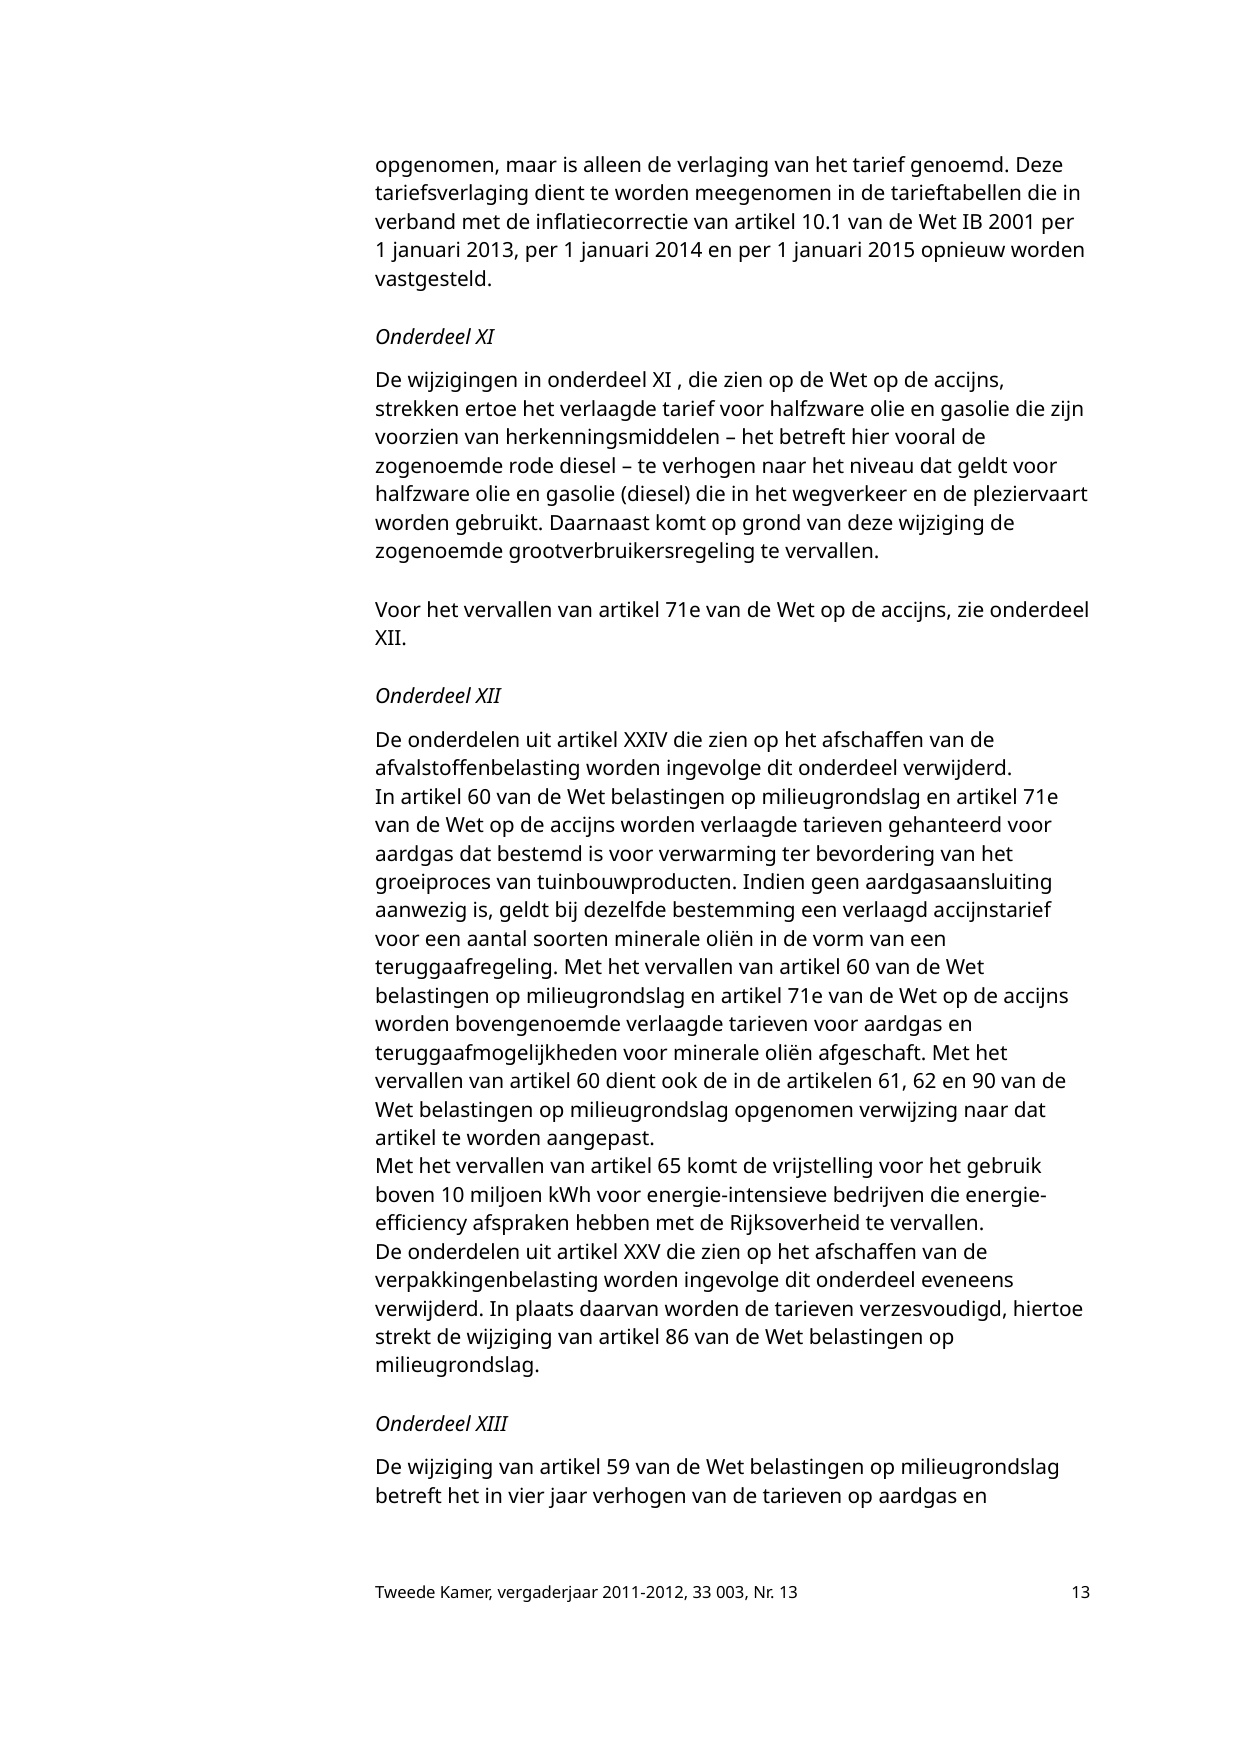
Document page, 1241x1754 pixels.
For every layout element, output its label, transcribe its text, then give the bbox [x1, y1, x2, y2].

text De wijziging van artikel 59 van de Wet belastingen op milieugrondslag betreft het in vier jaar verhogen van de tarieven op aardgas en [375, 1452, 1090, 1509]
text Onderdeel XII [375, 682, 1090, 710]
text Met het vervallen van artikel 65 komt de vrijstelling voor het gebruik boven 10 miljoen kWh voor energie-intensieve bedrijven die energie-efficiency afspraken hebben met de Rijksoverheid te vervallen. [375, 1152, 1090, 1237]
text In artikel 60 van de Wet belastingen op milieugrondslag en artikel 71e van de Wet op de accijns worden verlaagde tarieven gehanteerd voor aardgas dat bestemd is voor verwarming ter bevordering van het groeiproces van tuinbouwproducten. Indien geen aardgasaansluiting aanwezig is, geldt bij dezelfde bestemming een verlaagd accijnstarief voor een aantal soorten minerale oliën in de vorm van een teruggaafregeling. Met het vervallen van artikel 60 van de Wet belastingen op milieugrondslag en artikel 71e van de Wet op de accijns worden bovengenoemde verlaagde tarieven voor aardgas en teruggaafmogelijkheden voor minerale oliën afgeschaft. Met het vervallen van artikel 60 dient ook de in de artikelen 61, 62 en 90 van de Wet belastingen op milieugrondslag opgenomen verwijzing naar dat artikel te worden aangepast. [375, 782, 1090, 1152]
text opgenomen, maar is alleen de verlaging van het tarief genoemd. Deze tariefsverlaging dient te worden meegenomen in de tarieftabellen die in verband met de inflatiecorrectie van artikel 10.1 van de Wet IB 2001 per 1 januari 2013, per 1 januari 2014 en per 1 januari 2015 opnieuw worden vastgesteld. [375, 150, 1090, 292]
text Onderdeel XIII [375, 1409, 1090, 1437]
text De wijzigingen in onderdeel XI , die zien op de Wet op de accijns, strekken ertoe het verlaagde tarief voor halfzware olie en gasolie die zijn voorzien van herkenningsmiddelen – het betreft hier vooral de zogenoemde rode diesel – te verhogen naar het niveau dat geldt voor halfzware olie en gasolie (diesel) die in het wegverkeer en de pleziervaart worden gebruikt. Daarnaast komt op grond van deze wijziging de zogenoemde grootverbruikersregeling te vervallen. [375, 366, 1090, 565]
text Voor het vervallen van artikel 71e van de Wet op de accijns, zie onderdeel XII. [375, 595, 1090, 652]
text Onderdeel XI [375, 322, 1090, 351]
text De onderdelen uit artikel XXIV die zien op het afschaffen van de afvalstoffenbelasting worden ingevolge dit onderdeel verwijderd. [375, 725, 1090, 782]
text De onderdelen uit artikel XXV die zien op het afschaffen van de verpakkingenbelasting worden ingevolge dit onderdeel eveneens verwijderd. In plaats daarvan worden de tarieven verzesvoudigd, hiertoe strekt de wijziging van artikel 86 van de Wet belastingen op milieugrondslag. [375, 1237, 1090, 1379]
